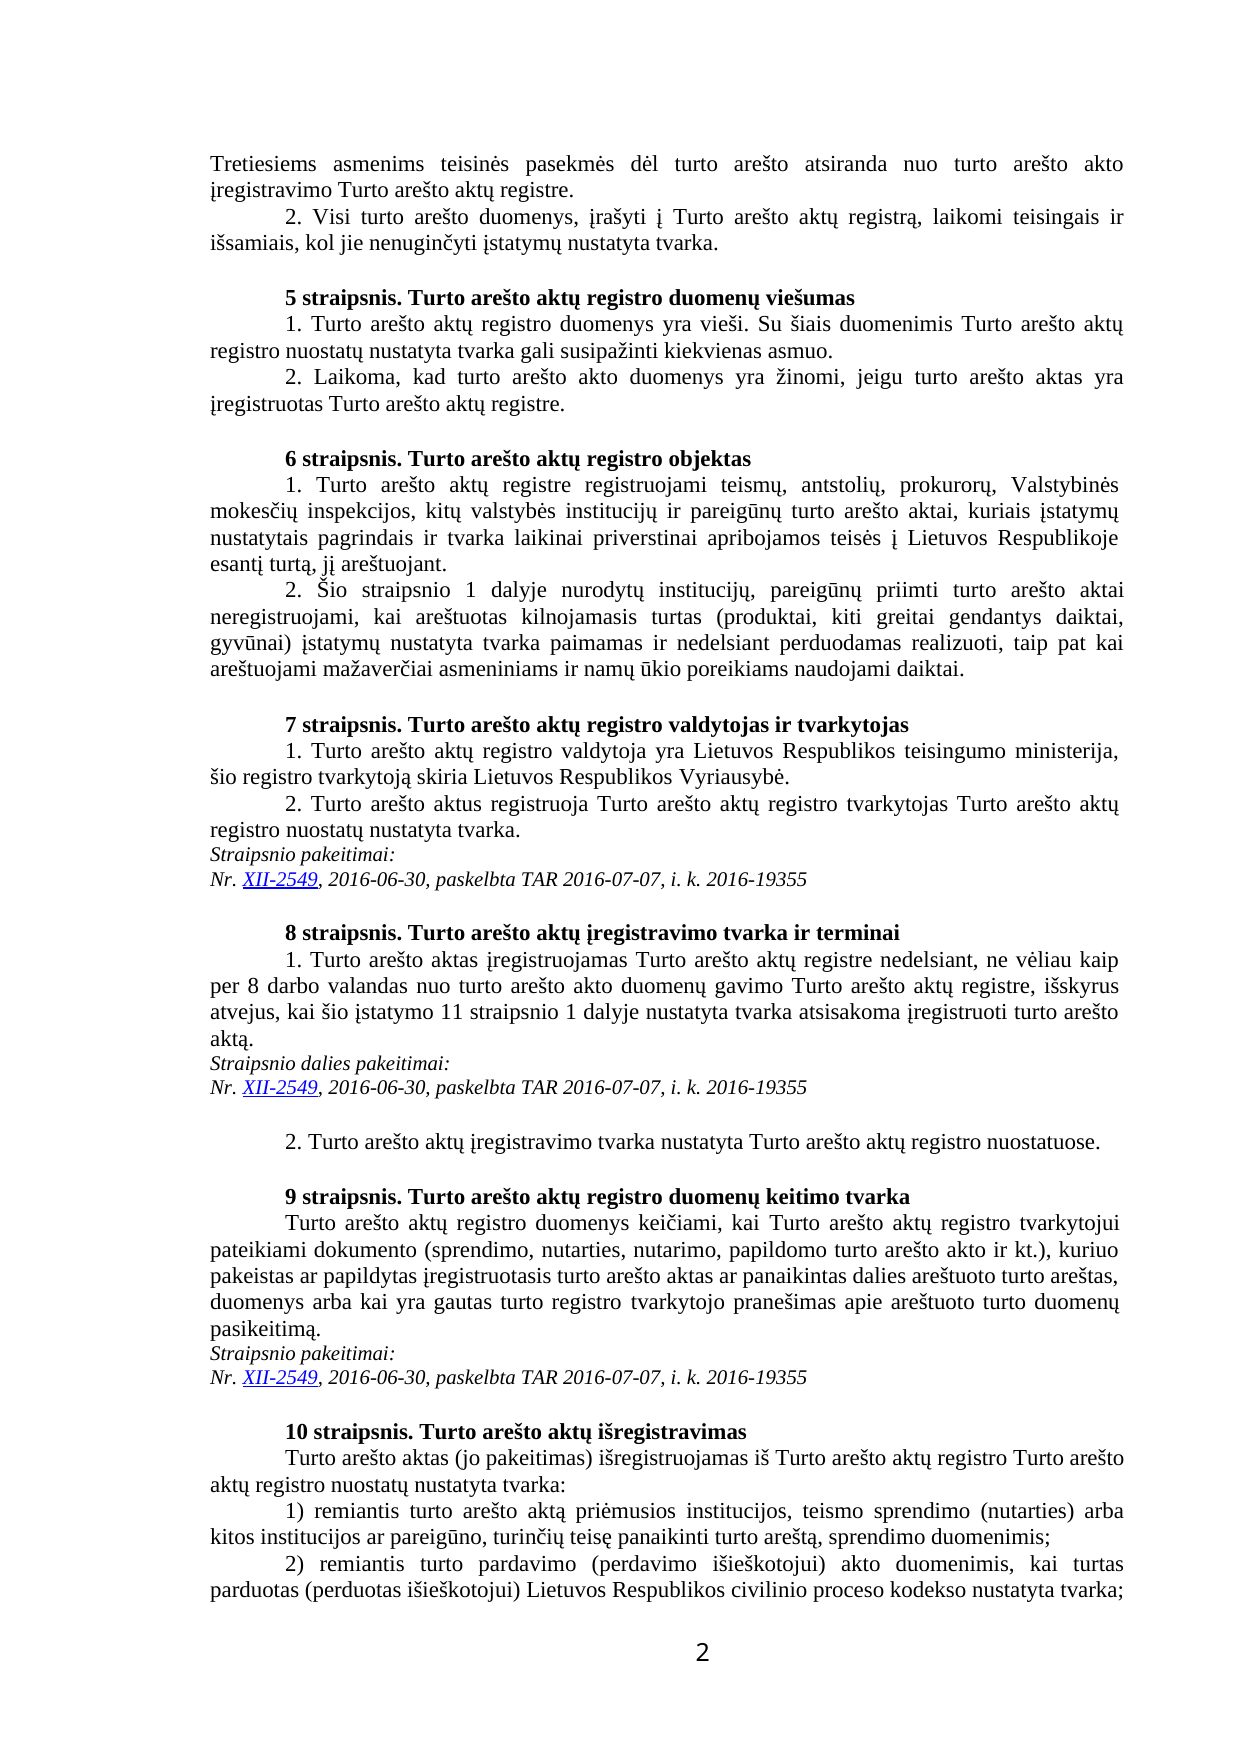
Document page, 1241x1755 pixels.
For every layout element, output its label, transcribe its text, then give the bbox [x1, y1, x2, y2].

text Nr. XII-2549, 2016-06-30, paskelbta TAR 2016-07-07, i. k. 2016-19355 [210, 866, 1120, 891]
text 2. Turto arešto aktus registruoja Turto arešto aktų registro tvarkytojas Turto arešto aktų registro nuostatų nustatyta tvarka. [210, 790, 1120, 842]
text Straipsnio dalies pakeitimai: [210, 1051, 1120, 1075]
text 1. Turto arešto aktų registre registruojami teismų, antstolių, prokurorų, Valstybinės mokesčių inspekcijos, kitų valstybės institucijų ir pareigūnų turto arešto aktai, kuriais įstatymų nustatytais pagrindais ir tvarka laikinai priverstinai apribojamos teisės į Lietuvos Respublikoje esantį turtą, jį areštuojant. [210, 471, 1120, 576]
text Nr. XII-2549, 2016-06-30, paskelbta TAR 2016-07-07, i. k. 2016-19355 [210, 1075, 1120, 1099]
text 1. Turto arešto aktų registro valdytoja yra Lietuvos Respublikos teisingumo ministerija, šio registro tvarkytoją skiria Lietuvos Respublikos Vyriausybė. [210, 737, 1120, 790]
text Tretiesiems asmenims teisinės pasekmės dėl turto arešto atsiranda nuo turto arešto akto įregistravimo Turto arešto aktų registre. [210, 150, 1126, 203]
text 2) remiantis turto pardavimo (perdavimo išieškotojui) akto duomenimis, kai turtas parduotas (perduotas išieškotojui) Lietuvos Respublikos civilinio proceso kodekso nustatyta tvarka; [210, 1550, 1126, 1602]
text Straipsnio pakeitimai: [210, 842, 1120, 866]
text 5 straipsnis. Turto arešto aktų registro duomenų viešumas [210, 284, 1126, 311]
text Turto arešto aktų registro duomenys keičiami, kai Turto arešto aktų registro tvarkytojui pateikiami dokumento (sprendimo, nutarties, nutarimo, papildomo turto arešto akto ir kt.), kuriuo pakeistas ar papildytas įregistruotasis turto arešto aktas ar panaikintas dalies areštuoto turto areštas, duomenys arba kai yra gautas turto registro tvarkytojo pranešimas apie areštuoto turto duomenų pasikeitimą. [210, 1209, 1120, 1341]
text 2. Turto arešto aktų įregistravimo tvarka nustatyta Turto arešto aktų registro nuostatuose. [210, 1128, 1126, 1154]
text 6 straipsnis. Turto arešto aktų registro objektas [210, 445, 1126, 471]
text 8 straipsnis. Turto arešto aktų įregistravimo tvarka ir terminai [210, 919, 1126, 946]
text 1) remiantis turto arešto aktą priėmusios institucijos, teismo sprendimo (nutarties) arba kitos institucijos ar pareigūno, turinčių teisę panaikinti turto areštą, sprendimo duomenimis; [210, 1497, 1126, 1550]
text Turto arešto aktas (jo pakeitimas) išregistruojamas iš Turto arešto aktų registro Turto arešto aktų registro nuostatų nustatyta tvarka: [210, 1444, 1126, 1497]
text 1. Turto arešto aktų registro duomenys yra vieši. Su šiais duomenimis Turto arešto aktų registro nuostatų nustatyta tvarka gali susipažinti kiekvienas asmuo. [210, 311, 1126, 363]
text 10 straipsnis. Turto arešto aktų išregistravimas [210, 1418, 1126, 1444]
text 2. Šio straipsnio 1 dalyje nurodytų institucijų, pareigūnų priimti turto arešto aktai neregistruojami, kai areštuotas kilnojamasis turtas (produktai, kiti greitai gendantys daiktai, gyvūnai) įstatymų nustatyta tvarka paimamas ir nedelsiant perduodamas realizuoti, taip pat kai areštuojami mažaverčiai asmeniniams ir namų ūkio poreikiams naudojami daiktai. [210, 576, 1126, 682]
text 2. Laikoma, kad turto arešto akto duomenys yra žinomi, jeigu turto arešto aktas yra įregistruotas Turto arešto aktų registre. [210, 363, 1126, 416]
text Nr. XII-2549, 2016-06-30, paskelbta TAR 2016-07-07, i. k. 2016-19355 [210, 1365, 1120, 1389]
text Straipsnio pakeitimai: [210, 1341, 1120, 1365]
text 2. Visi turto arešto duomenys, įrašyti į Turto arešto aktų registrą, laikomi teisingais ir išsamiais, kol jie nenuginčyti įstatymų nustatyta tvarka. [210, 203, 1126, 255]
text 7 straipsnis. Turto arešto aktų registro valdytojas ir tvarkytojas [210, 711, 1120, 737]
text 9 straipsnis. Turto arešto aktų registro duomenų keitimo tvarka [210, 1183, 1120, 1209]
text 1. Turto arešto aktas įregistruojamas Turto arešto aktų registre nedelsiant, ne vėliau kaip per 8 darbo valandas nuo turto arešto akto duomenų gavimo Turto arešto aktų registre, išskyrus atvejus, kai šio įstatymo 11 straipsnio 1 dalyje nustatyta tvarka atsisakoma įregistruoti turto arešto aktą. [210, 946, 1120, 1051]
